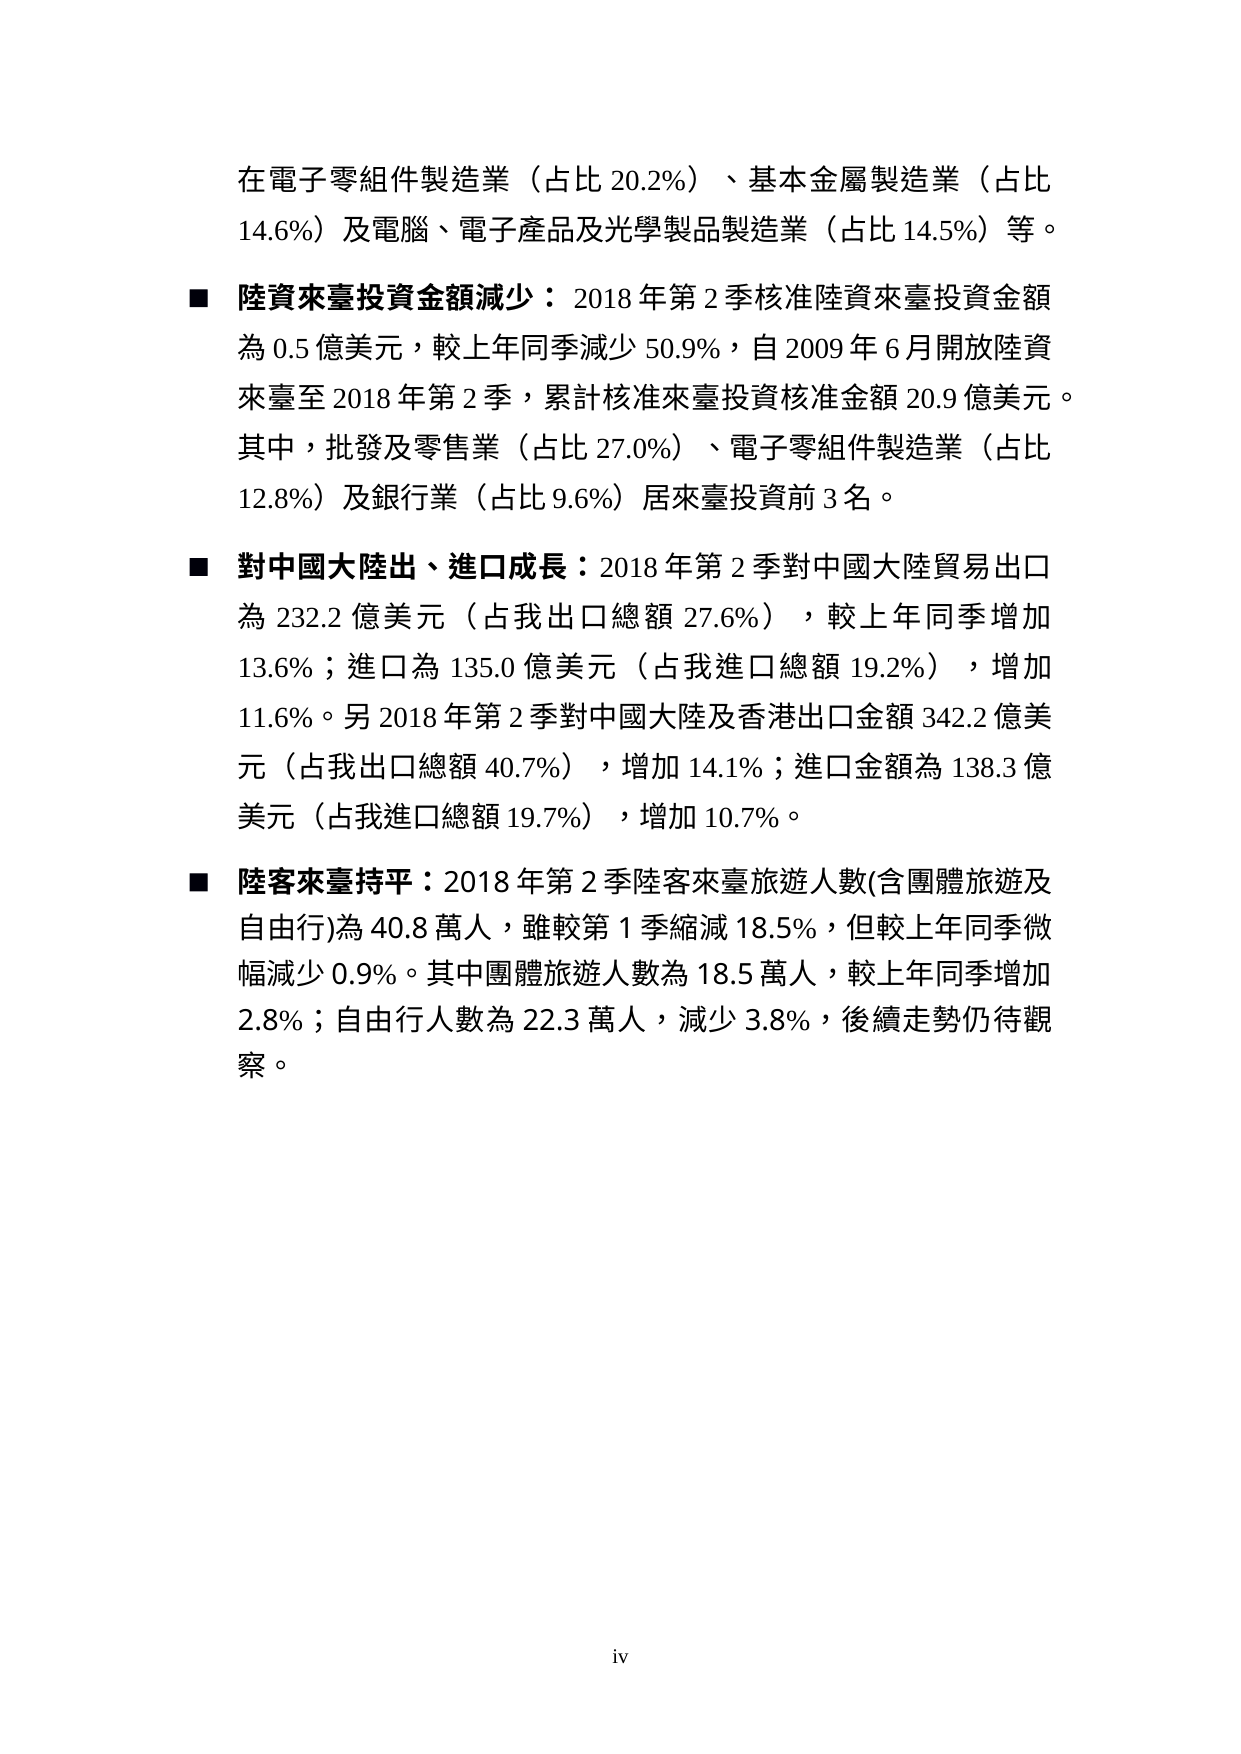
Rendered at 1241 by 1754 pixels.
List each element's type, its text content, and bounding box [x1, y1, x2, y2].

list 對中國大陸投資件數與金額增加：2018年第2季核准對中國大陸投（增）資件數為160件，較上年同季增加28.0%；核准金額為29.7億美元，增加34.2%。2018年第2季赴陸投資主要集中在電子零組件製造業（占比20.2%）、基本金屬製造業（占比14.6%）及電腦、電子產品及光學製品製造業（占比14.5%）等。 [187, 150, 1053, 250]
list 陸客來臺持平：2018年第2季陸客來臺旅遊人數(含團體旅遊及自由行)為40.8萬人，雖較第1季縮減18.5%，但較上年同季微幅減少0.9%。其中團體旅遊人數為18.5萬人，較上年同季增加2.8%；自由行人數為22.3萬人，減少3.8%，後續走勢仍待觀察。 [187, 856, 1053, 1085]
list 對中國大陸出、進口成長：2018年第2季對中國大陸貿易出口為232.2億美元（占我出口總額27.6%），較上年同季增加13.6%；進口為135.0億美元（占我進口總額19.2%），增加11.6%。另2018年第2季對中國大陸及香港出口金額342.2億美元（占我出口總額40.7%），增加14.1%；進口金額為138.3億美元（占我進口總額19.7%），增加10.7%。 [187, 537, 1053, 837]
list 陸資來臺投資金額減少： 2018年第2季核准陸資來臺投資金額為0.5億美元，較上年同季減少50.9%，自2009年6月開放陸資來臺至2018年第2季，累計核准來臺投資核准金額20.9億美元。其中，批發及零售業（占比27.0%）、電子零組件製造業（占比12.8%）及銀行業（占比9.6%）居來臺投資前3名。 [187, 269, 1053, 519]
